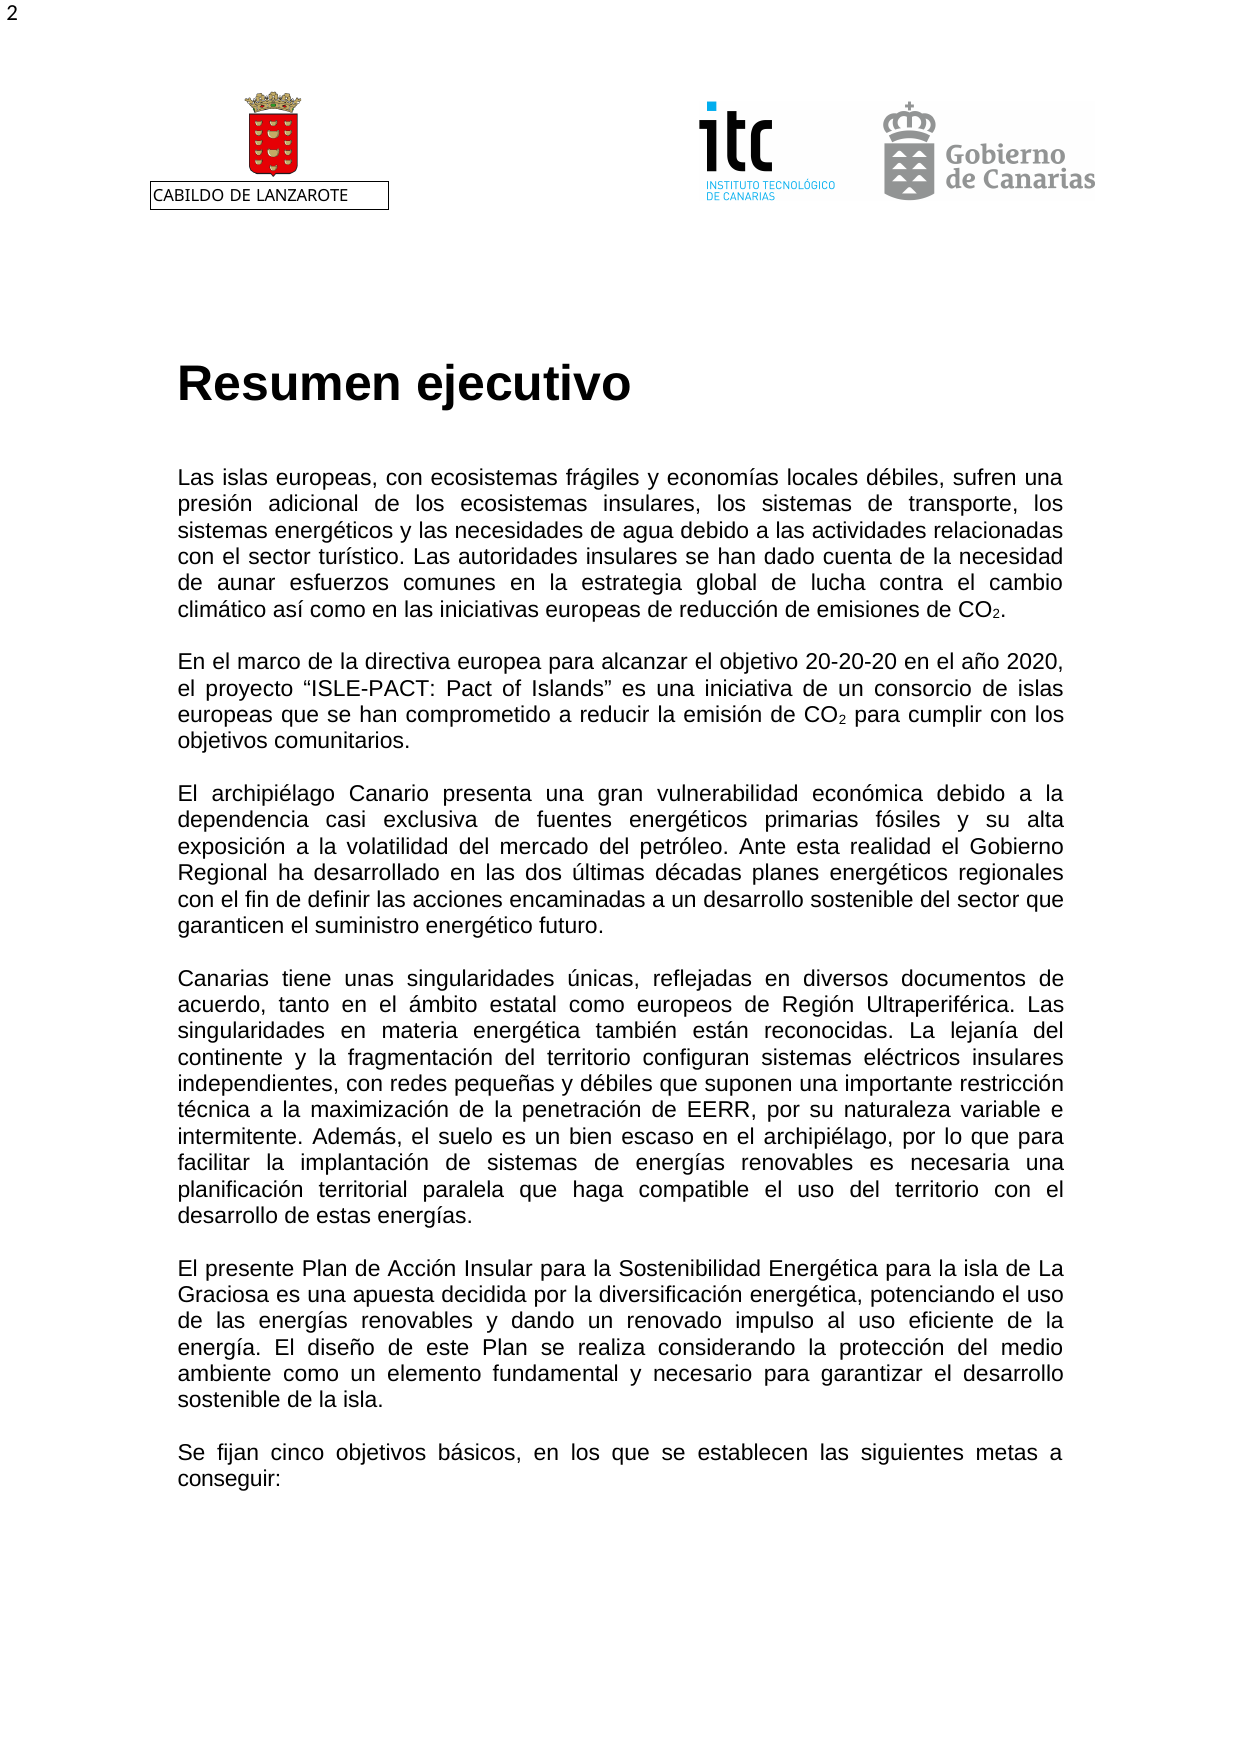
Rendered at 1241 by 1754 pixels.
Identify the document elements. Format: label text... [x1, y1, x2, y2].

text El archipiélago Canario presenta una gran vulnerabilidad económica debido a la dependencia casi exclusiva de fuentes energéticos primarias fósiles y su alta exposición a la volatilidad del mercado del petróleo. Ante esta realidad el Gobierno Regional ha desarrollado en las dos últimas décadas planes energéticos regionales con el fin de definir las acciones encaminadas a un desarrollo sostenible del sector que garanticen el suministro energético futuro. [177, 780, 1064, 938]
text Canarias tiene unas singularidades únicas, reflejadas en diversos documentos de acuerdo, tanto en el ámbito estatal como europeos de Región Ultraperiférica. Las singularidades en materia energética también están reconocidas. La lejanía del continente y la fragmentación del territorio configuran sistemas eléctricos insulares independientes, con redes pequeñas y débiles que suponen una importante restricción técnica a la maximización de la penetración de EERR, por su naturaleza variable e intermitente. Además, el suelo es un bien escaso en el archipiélago, por lo que para facilitar la implantación de sistemas de energías renovables es necesaria una planificación territorial paralela que haga compatible el uso del territorio con el desarrollo de estas energías. [177, 965, 1064, 1228]
text En el marco de la directiva europea para alcanzar el objetivo 20-20-20 en el año 2020, el proyecto “ISLE-PACT: Pact of Islands” es una iniciativa de un consorcio de islas europeas que se han comprometido a reducir la emisión de CO2 para cumplir con los objetivos comunitarios. [177, 648, 1064, 754]
text Resumen ejecutivo [177, 353, 1196, 411]
text Las islas europeas, con ecosistemas frágiles y economías locales débiles, sufren una presión adicional de los ecosistemas insulares, los sistemas de transporte, los sistemas energéticos y las necesidades de agua debido a las actividades relacionadas con el sector turístico. Las autoridades insulares se han dado cuenta de la necesidad de aunar esfuerzos comunes en la estrategia global de lucha contra el cambio climático así como en las iniciativas europeas de reducción de emisiones de CO2. [177, 464, 1064, 622]
text Se fijan cinco objetivos básicos, en los que se establecen las siguientes metas a conseguir: [177, 1439, 1064, 1492]
text El presente Plan de Acción Insular para la Sostenibilidad Energética para la isla de La Graciosa es una apuesta decidida por la diversificación energética, potenciando el uso de las energías renovables y dando un renovado impulso al uso eficiente de la energía. El diseño de este Plan se realiza considerando la protección del medio ambiente como un elemento fundamental y necesario para garantizar el desarrollo sostenible de la isla. [177, 1254, 1064, 1413]
picture [698, 101, 1096, 201]
picture [244, 91, 302, 177]
